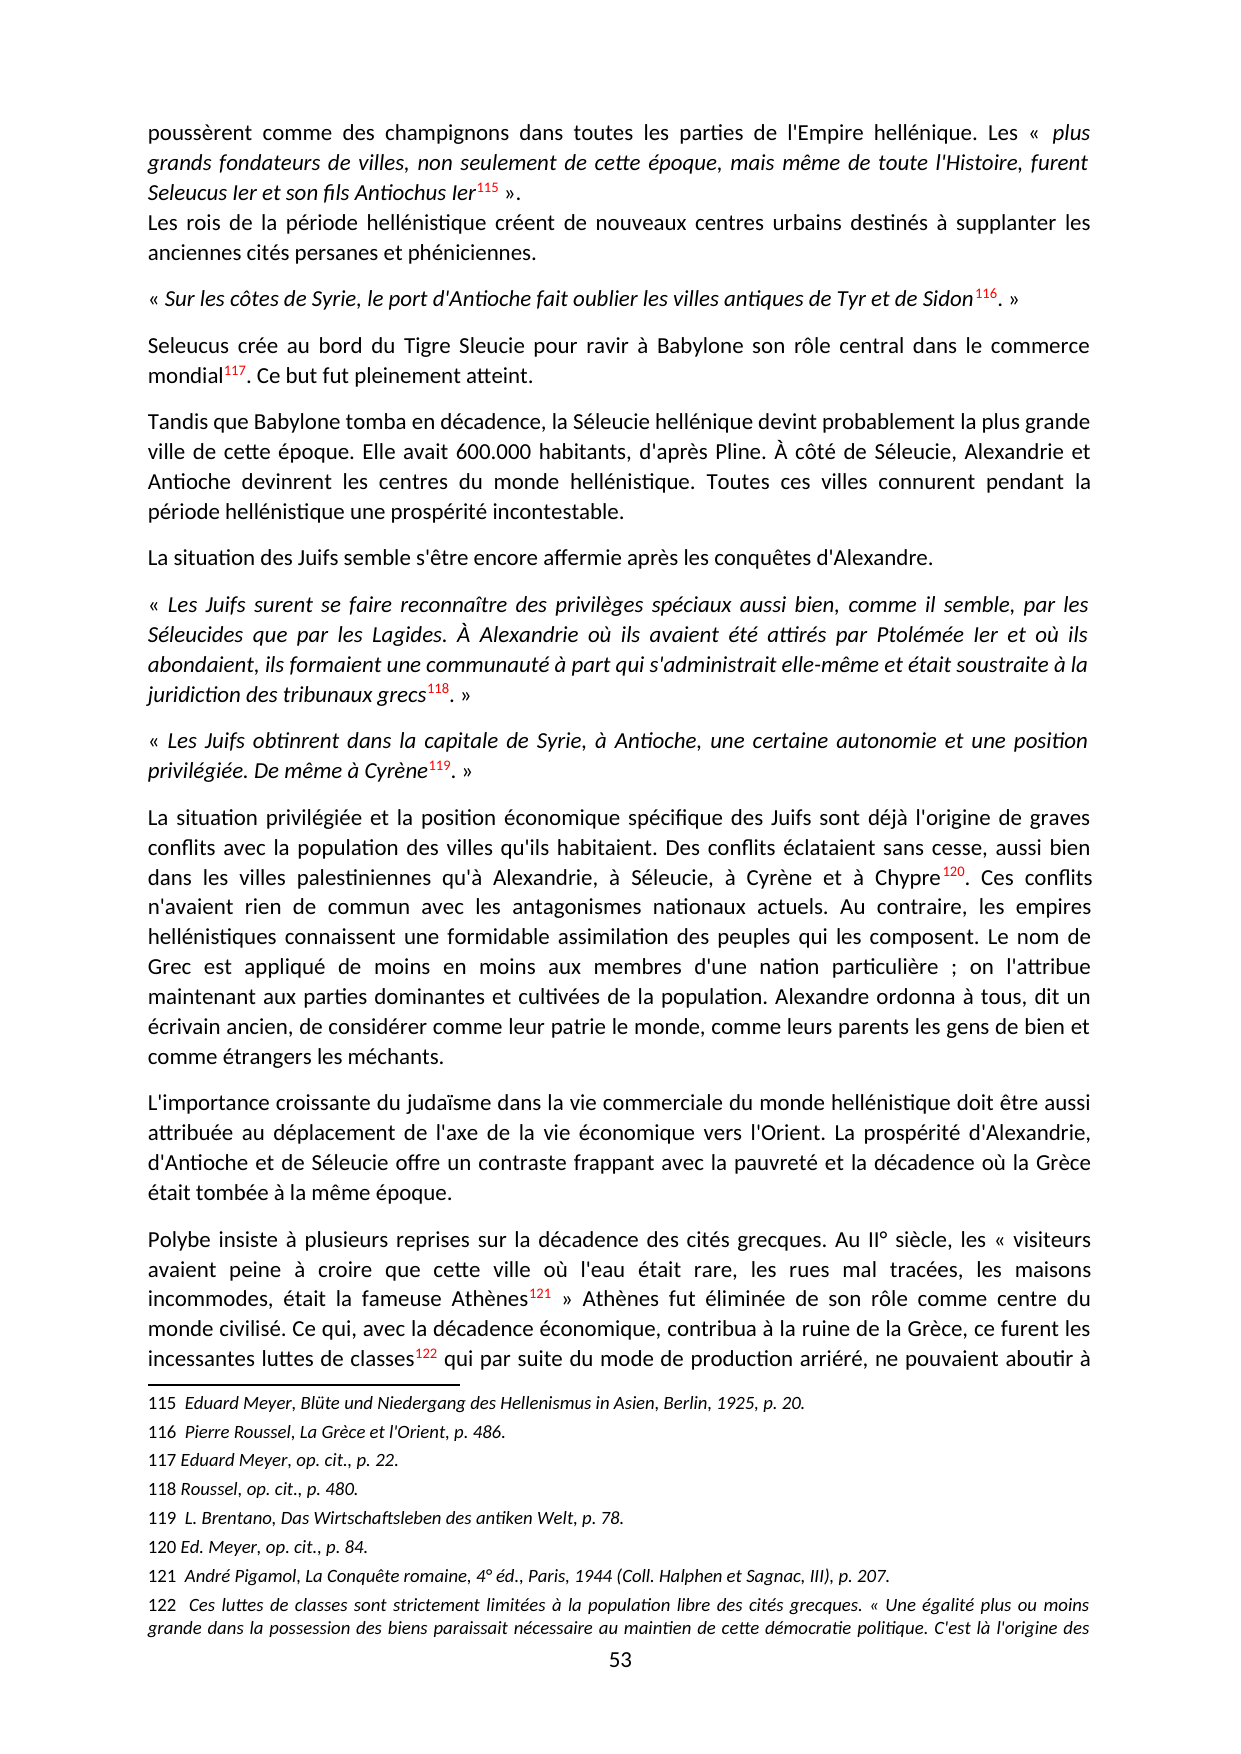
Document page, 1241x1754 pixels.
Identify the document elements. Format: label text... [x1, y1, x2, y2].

text Seleucus crée au bord du Tigre Sleucie pour ravir à Babylone son rôle central dans le commerce mondial. Ce but fut pleinement atteint. [148, 331, 1093, 389]
text La situation des Juifs semble s'être encore affermie après les conquêtes d'Alexandre. [148, 543, 1093, 572]
text L. Brentano, Das Wirtschaftsleben des antiken Welt, p. 78. [148, 1506, 1093, 1529]
text La situation privilégiée et la position économique spécifique des Juifs sont déjà l'origine de graves conflits avec la population des villes qu'ils habitaient. Des conflits éclataient sans cesse, aussi bien dans les villes palestiniennes qu'à Alexandrie, à Séleucie, à Cyrène et à Chypre. Ces conflits n'avaient rien de commun avec les antagonismes nationaux actuels. Au contraire, les empires hellénistiques connaissent une formidable assimilation des peuples qui les composent. Le nom de Grec est appliqué de moins en moins aux membres d'une nation particulière ; on l'attribue maintenant aux parties dominantes et cultivées de la population. Alexandre ordonna à tous, dit un écrivain ancien, de considérer comme leur patrie le monde, comme leurs parents les gens de bien et comme étrangers les méchants. [148, 803, 1093, 1070]
text Roussel, op. cit., p. 480. [148, 1477, 1093, 1500]
text Ed. Meyer, op. cit., p. 84. [148, 1535, 1093, 1558]
text Polybe insiste à plusieurs reprises sur la décadence des cités grecques. Au II° siècle, les « visiteurs avaient peine à croire que cette ville où l'eau était rare, les rues mal tracées, les maisons incommodes, était la fameuse Athènes » Athènes fut éliminée de son rôle comme centre du monde civilisé. Ce qui, avec la décadence économique, contribua à la ruine de la Grèce, ce furent les incessantes luttes de classes qui par suite du mode de production arriéré, ne pouvaient aboutir à [148, 1225, 1093, 1372]
text Tandis que Babylone tomba en décadence, la Séleucie hellénique devint probablement la plus grande ville de cette époque. Elle avait 600.000 habitants, d'après Pline. À côté de Séleucie, Alexandrie et Antioche devinrent les centres du monde hellénistique. Toutes ces villes connurent pendant la période hellénistique une prospérité incontestable. [148, 407, 1093, 525]
text L'importance croissante du judaïsme dans la vie commerciale du monde hellénistique doit être aussi attribuée au déplacement de l'axe de la vie économique vers l'Orient. La prospérité d'Alexandrie, d'Antioche et de Séleucie offre un contraste frappant avec la pauvreté et la décadence où la Grèce était tombée à la même époque. [148, 1088, 1093, 1206]
text Ces luttes de classes sont strictement limitées à la population libre des cités grecques. « Une égalité plus ou moins grande dans la possession des biens paraissait nécessaire au maintien de cette démocratie politique. C'est là l'origine des [148, 1593, 1093, 1639]
text « Sur les côtes de Syrie, le port d'Antioche fait oublier les villes antiques de Tyr et de Sidon. » [148, 284, 1093, 312]
text « Les Juifs obtinrent dans la capitale de Syrie, à Antioche, une certaine autonomie et une position privilégiée. De même à Cyrène. » [148, 726, 1093, 784]
text « Les Juifs surent se faire reconnaître des privilèges spéciaux aussi bien, comme il semble, par les Séleucides que par les Lagides. À Alexandrie où ils avaient été attirés par Ptolémée Ier et où ils abondaient, ils formaient une communauté à part qui s'administrait elle-même et était soustraite à la juridiction des tribunaux grecs. » [148, 590, 1093, 708]
text Eduard Meyer, op. cit., p. 22. [148, 1449, 1093, 1472]
text Pierre Roussel, La Grèce et l'Orient, p. 486. [148, 1420, 1093, 1443]
text Les rois de la période hellénistique créent de nouveaux centres urbains destinés à supplanter les anciennes cités persanes et phéniciennes. [148, 208, 1093, 266]
text Eduard Meyer, Blüte und Niedergang des Hellenismus in Asien, Berlin, 1925, p. 20. [148, 1391, 1093, 1414]
text André Pigamol, La Conquête romaine, 4° éd., Paris, 1944 (Coll. Halphen et Sagnac, III), p. 207. [148, 1564, 1093, 1587]
text poussèrent comme des champignons dans toutes les parties de l'Empire hellénique. Les « plus grands fondateurs de villes, non seulement de cette époque, mais même de toute l'Histoire, furent Seleucus Ier et son fils Antiochus Ier ». [148, 118, 1093, 206]
